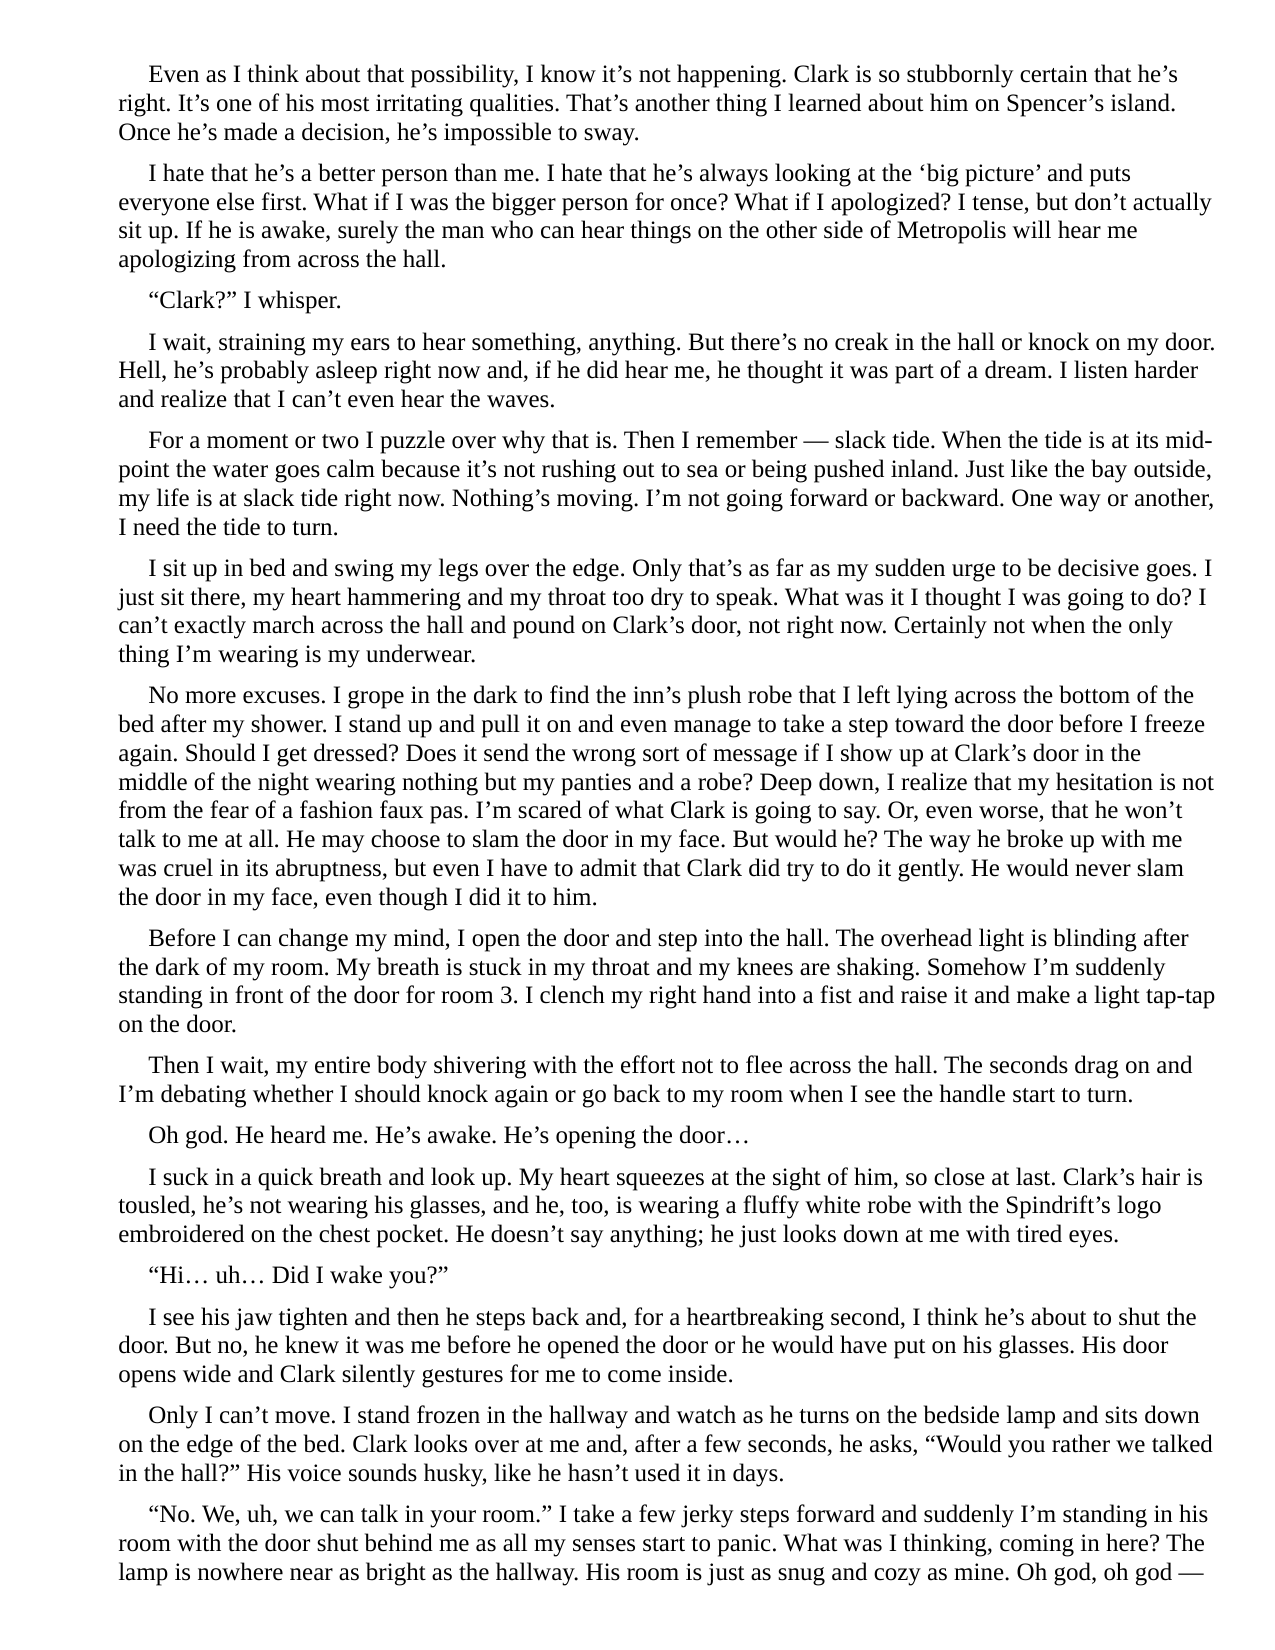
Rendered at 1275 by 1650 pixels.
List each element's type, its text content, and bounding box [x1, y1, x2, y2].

text For a moment or two I puzzle over why that is. Then I remember — slack tide. When the tide is at its mid-point the water goes calm because it’s not rushing out to sea or being pushed inland. Just like the bay outside, my life is at slack tide right now. Nothing’s moving. I’m not going forward or backward. One way or another, I need the tide to turn. [118, 425, 1216, 540]
text Then I wait, my entire body shivering with the effort not to flee across the hall. The seconds drag on and I’m debating whether I should knock again or go back to my room when I see the handle start to turn. [118, 1050, 1216, 1108]
text Even as I think about that possibility, I know it’s not happening. Clark is so stubbornly certain that he’s right. It’s one of his most irritating qualities. That’s another thing I learned about him on Spencer’s island. Once he’s made a decision, he’s impossible to sway. [118, 59, 1216, 145]
text “No. We, uh, we can talk in your room.” I take a few jerky steps forward and suddenly I’m standing in his room with the door shut behind me as all my senses start to panic. What was I thinking, coming in here? The lamp is nowhere near as bright as the hallway. His room is just as snug and cozy as mine. Oh god, oh god — [118, 1499, 1216, 1585]
text I suck in a quick breath and look up. My heart squeezes at the sight of him, so close at last. Clark’s hair is tousled, he’s not wearing his glasses, and he, too, is wearing a fluffy white robe with the Spindrift’s logo embroidered on the chest pocket. He doesn’t say anything; he just looks down at me with tired eyes. [118, 1162, 1216, 1248]
text I hate that he’s a better person than me. I hate that he’s always looking at the ‘big picture’ and puts everyone else first. What if I was the bigger person for once? What if I apologized? I tense, but don’t actually sit up. If he is awake, surely the man who can hear things on the other side of Metropolis will hear me apologizing from across the hall. [118, 158, 1216, 273]
text “Hi… uh… Did I wake you?” [118, 1260, 1216, 1289]
text Before I can change my mind, I open the door and step into the hall. The overhead light is blinding after the dark of my room. My breath is stuck in my throat and my knees are shaking. Somehow I’m suddenly standing in front of the door for room 3. I clench my right hand into a fist and raise it and make a light tap-tap on the door. [118, 923, 1216, 1038]
text Oh god. He heard me. He’s awake. He’s opening the door… [118, 1120, 1216, 1149]
text Only I can’t move. I stand frozen in the hallway and watch as he turns on the bedside lamp and sits down on the edge of the bed. Clark looks over at me and, after a few seconds, he asks, “Would you rather we talked in the hall?” His voice sounds husky, like he hasn’t used it in days. [118, 1400, 1216, 1487]
text I sit up in bed and swing my legs over the edge. Only that’s as far as my sudden urge to be decisive goes. I just sit there, my heart hammering and my throat too dry to speak. What was it I thought I was going to do? I can’t exactly march across the hall and pound on Clark’s door, not right now. Certainly not when the only thing I’m wearing is my underwear. [118, 553, 1216, 668]
text No more excuses. I grope in the dark to find the inn’s plush robe that I left lying across the bottom of the bed after my shower. I stand up and pull it on and even manage to take a step toward the door before I freeze again. Should I get dressed? Does it send the wrong sort of message if I show up at Clark’s door in the middle of the night wearing nothing but my panties and a robe? Deep down, I realize that my hesitation is not from the fear of a fashion faux pas. I’m scared of what Clark is going to say. Or, even worse, that he won’t talk to me at all. He may choose to slam the door in my face. But would he? The way he broke up with me was cruel in its abruptness, but even I have to admit that Clark did try to do it gently. He would never slam the door in my face, even though I did it to him. [118, 680, 1216, 910]
text I see his jaw tighten and then he steps back and, for a heartbreaking second, I think he’s about to shut the door. But no, he knew it was me before he opened the door or he would have put on his glasses. His door opens wide and Clark silently gestures for me to come inside. [118, 1302, 1216, 1388]
text I wait, straining my ears to hear something, anything. But there’s no creak in the hall or knock on my door. Hell, he’s probably asleep right now and, if he did hear me, he thought it was part of a dream. I listen harder and realize that I can’t even hear the waves. [118, 327, 1216, 413]
text “Clark?” I whisper. [118, 285, 1216, 314]
